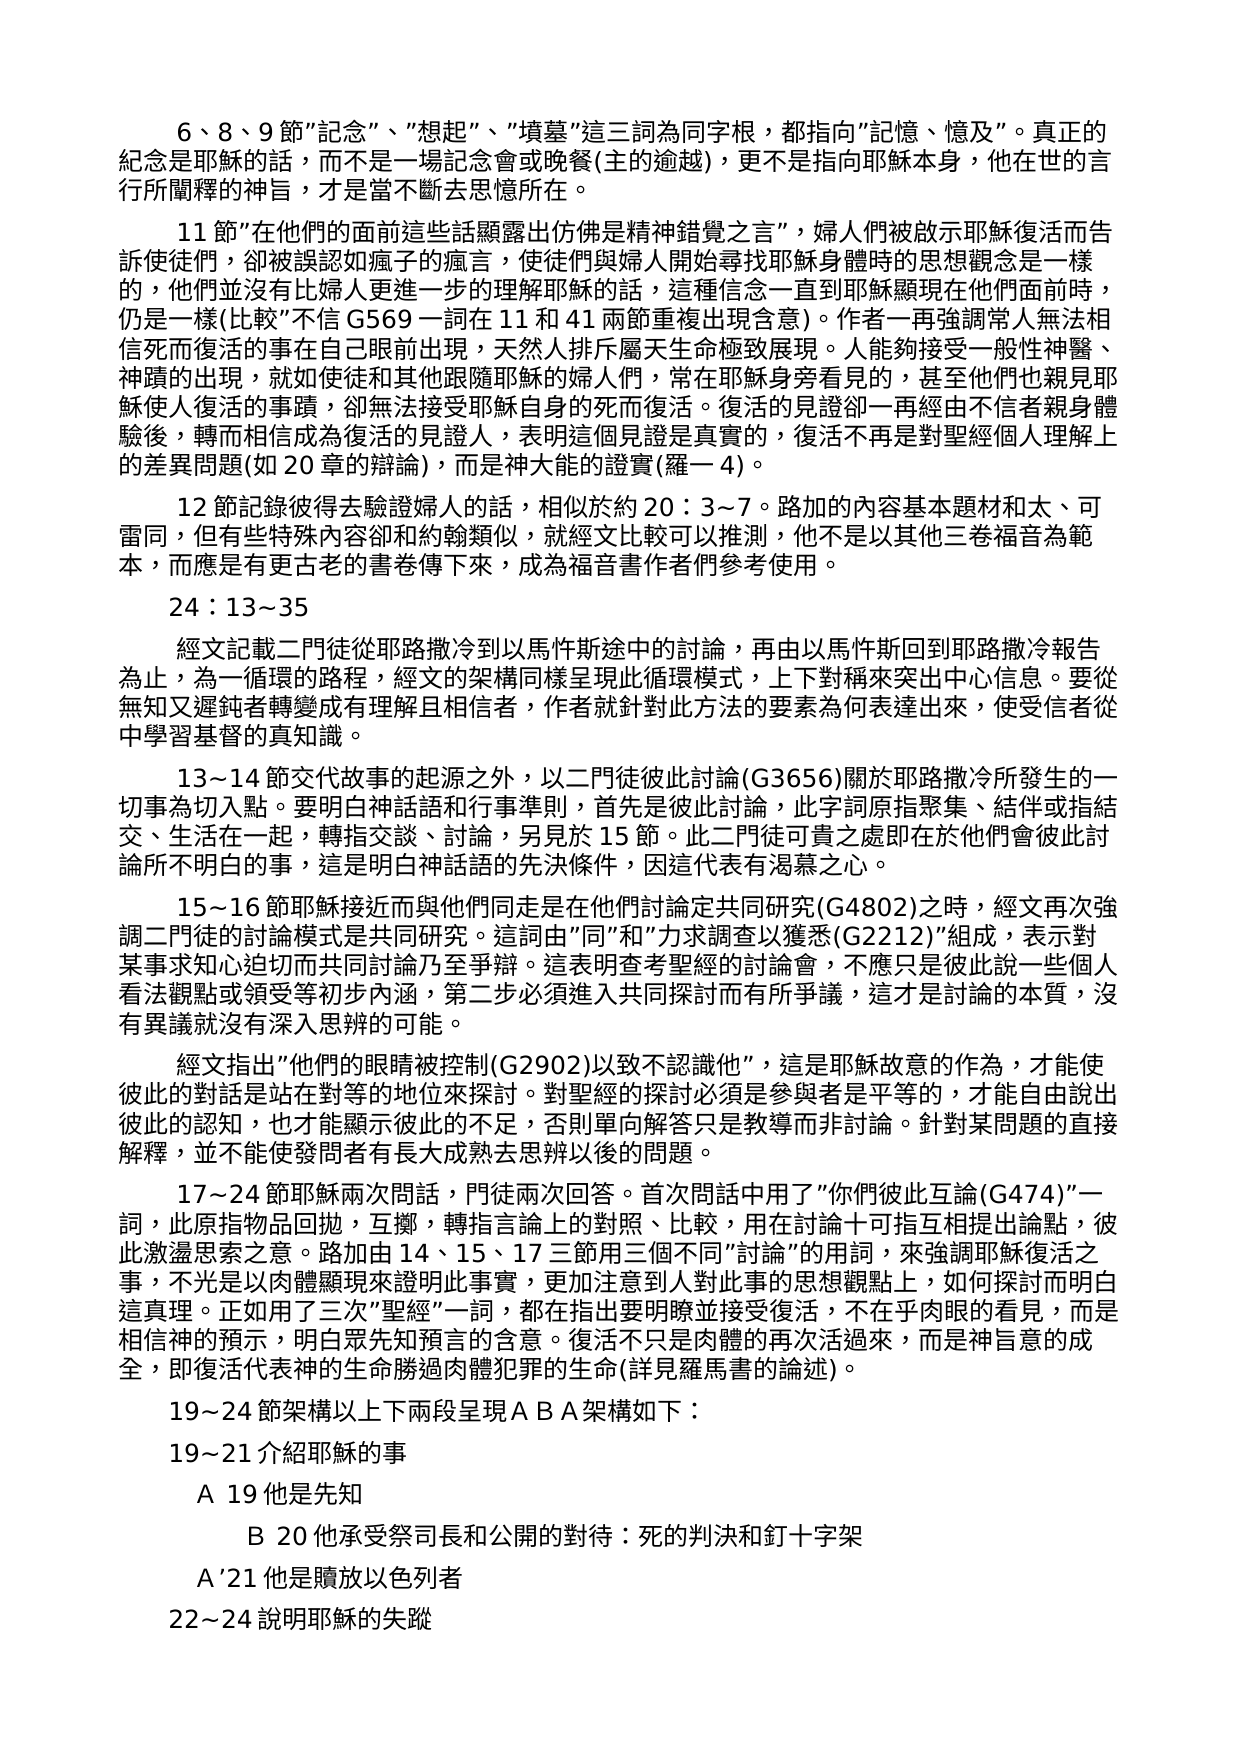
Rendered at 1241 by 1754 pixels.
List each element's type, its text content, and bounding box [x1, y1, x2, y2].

text 24：13~35 [118, 593, 1122, 622]
text Ｂ 20他承受祭司長和公開的對待：死的判決和釘十字架 [118, 1522, 1122, 1551]
text Ａ’21他是贖放以色列者 [118, 1564, 1122, 1593]
text 經文記載二門徒從耶路撒冷到以馬忤斯途中的討論，再由以馬忤斯回到耶路撒冷報告為止，為一循環的路程，經文的架構同樣呈現此循環模式，上下對稱來突出中心信息。要從無知又遲鈍者轉變成有理解且相信者，作者就針對此方法的要素為何表達出來，使受信者從中學習基督的真知識。 [118, 635, 1122, 751]
text 11節”在他們的面前這些話顯露出仿佛是精神錯覺之言”，婦人們被啟示耶穌復活而告訴使徒們，卻被誤認如瘋子的瘋言，使徒們與婦人開始尋找耶穌身體時的思想觀念是一樣的，他們並沒有比婦人更進一步的理解耶穌的話，這種信念一直到耶穌顯現在他們面前時，仍是一樣(比較”不信G569一詞在11和41兩節重複出現含意)。作者一再強調常人無法相信死而復活的事在自己眼前出現，天然人排斥屬天生命極致展現。人能夠接受一般性神醫、神蹟的出現，就如使徒和其他跟隨耶穌的婦人們，常在耶穌身旁看見的，甚至他們也親見耶穌使人復活的事蹟，卻無法接受耶穌自身的死而復活。復活的見證卻一再經由不信者親身體驗後，轉而相信成為復活的見證人，表明這個見證是真實的，復活不再是對聖經個人理解上的差異問題(如20章的辯論)，而是神大能的證實(羅一4)。 [118, 218, 1122, 481]
text 13~14節交代故事的起源之外，以二門徒彼此討論(G3656)關於耶路撒冷所發生的一切事為切入點。要明白神話語和行事準則，首先是彼此討論，此字詞原指聚集、結伴或指結交、生活在一起，轉指交談、討論，另見於15節。此二門徒可貴之處即在於他們會彼此討論所不明白的事，這是明白神話語的先決條件，因這代表有渴慕之心。 [118, 764, 1122, 881]
text 19~24節架構以上下兩段呈現ＡＢＡ架構如下： [118, 1397, 1122, 1426]
text 22~24說明耶穌的失蹤 [118, 1606, 1122, 1635]
text 12節記錄彼得去驗證婦人的話，相似於約20：3~7。路加的內容基本題材和太、可雷同，但有些特殊內容卻和約翰類似，就經文比較可以推測，他不是以其他三卷福音為範本，而應是有更古老的書卷傳下來，成為福音書作者們參考使用。 [118, 493, 1122, 581]
text 15~16節耶穌接近而與他們同走是在他們討論定共同研究(G4802)之時，經文再次強調二門徒的討論模式是共同研究。這詞由”同”和”力求調查以獲悉(G2212)”組成，表示對某事求知心迫切而共同討論乃至爭辯。這表明查考聖經的討論會，不應只是彼此說一些個人看法觀點或領受等初步內涵，第二步必須進入共同探討而有所爭議，這才是討論的本質，沒有異議就沒有深入思辨的可能。 [118, 893, 1122, 1039]
text 17~24節耶穌兩次問話，門徒兩次回答。首次問話中用了”你們彼此互論(G474)”一詞，此原指物品回拋，互擲，轉指言論上的對照、比較，用在討論十可指互相提出論點，彼此激盪思索之意。路加由14、15、17三節用三個不同”討論”的用詞，來強調耶穌復活之事，不光是以肉體顯現來證明此事實，更加注意到人對此事的思想觀點上，如何探討而明白這真理。正如用了三次”聖經”一詞，都在指出要明瞭並接受復活，不在乎肉眼的看見，而是相信神的預示，明白眾先知預言的含意。復活不只是肉體的再次活過來，而是神旨意的成全，即復活代表神的生命勝過肉體犯罪的生命(詳見羅馬書的論述)。 [118, 1181, 1122, 1385]
text 經文指出”他們的眼睛被控制(G2902)以致不認識他”，這是耶穌故意的作為，才能使彼此的對話是站在對等的地位來探討。對聖經的探討必須是參與者是平等的，才能自由說出彼此的認知，也才能顯示彼此的不足，否則單向解答只是教導而非討論。針對某問題的直接解釋，並不能使發問者有長大成熟去思辨以後的問題。 [118, 1051, 1122, 1168]
text 6、8、9節”記念”、”想起”、”墳墓”這三詞為同字根，都指向”記憶、憶及”。真正的紀念是耶穌的話，而不是一場記念會或晚餐(主的逾越)，更不是指向耶穌本身，他在世的言行所闡釋的神旨，才是當不斷去思憶所在。 [118, 118, 1122, 206]
text Ａ 19他是先知 [118, 1481, 1122, 1510]
text 19~21介紹耶穌的事 [118, 1439, 1122, 1468]
